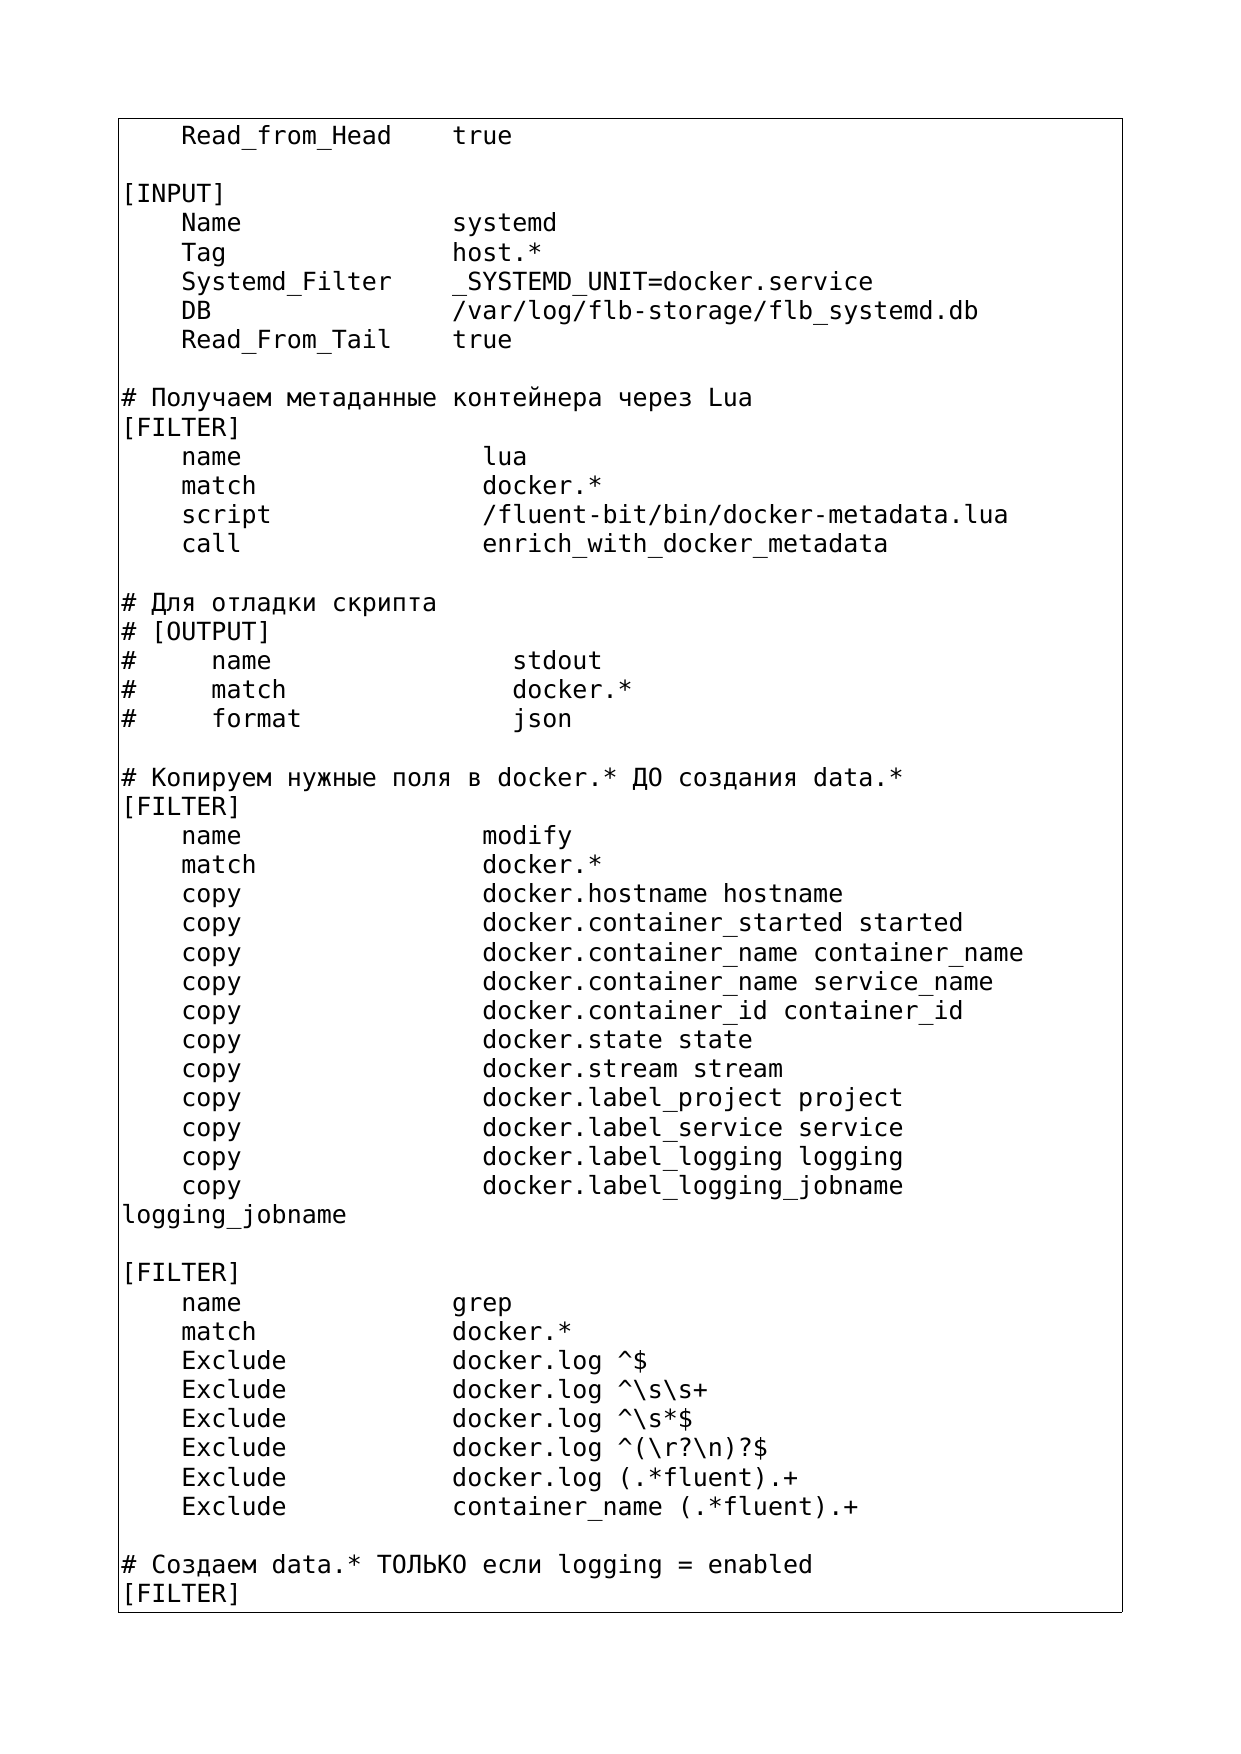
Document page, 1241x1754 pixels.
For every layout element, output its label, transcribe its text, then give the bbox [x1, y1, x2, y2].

table_header Read_from_Head true [INPUT] Name systemd Tag host.* Systemd_Filter _SYSTEMD_UNIT=docker.service DB /var/log/flb-storage/flb_systemd.db Read_From_Tail true # Получаем метаданные контейнера через Lua [FILTER] name lua match docker.* script /fluent-bit/bin/docker-metadata.lua call enrich_with_docker_metadata # Для отладки скрипта # [OUTPUT] # name stdout # match docker.* # format json # Копируем нужные поля в docker.* ДО создания data.* [FILTER] name modify match docker.* copy docker.hostname hostname copy docker.container_started started copy docker.container_name container_name copy docker.container_name service_name copy docker.container_id container_id copy docker.state state copy docker.stream stream copy docker.label_project project copy docker.label_service service copy docker.label_logging logging copy docker.label_logging_jobname logging_jobname [FILTER] name grep match docker.* Exclude docker.log ^$ Exclude docker.log ^\s\s+ Exclude docker.log ^\s*$ Exclude docker.log ^(\r?\n)?$ Exclude docker.log (.*fluent).+ Exclude container_name (.*fluent).+ # Создаем data.* ТОЛЬКО если logging = enabled [FILTER] [119, 119, 1122, 1612]
